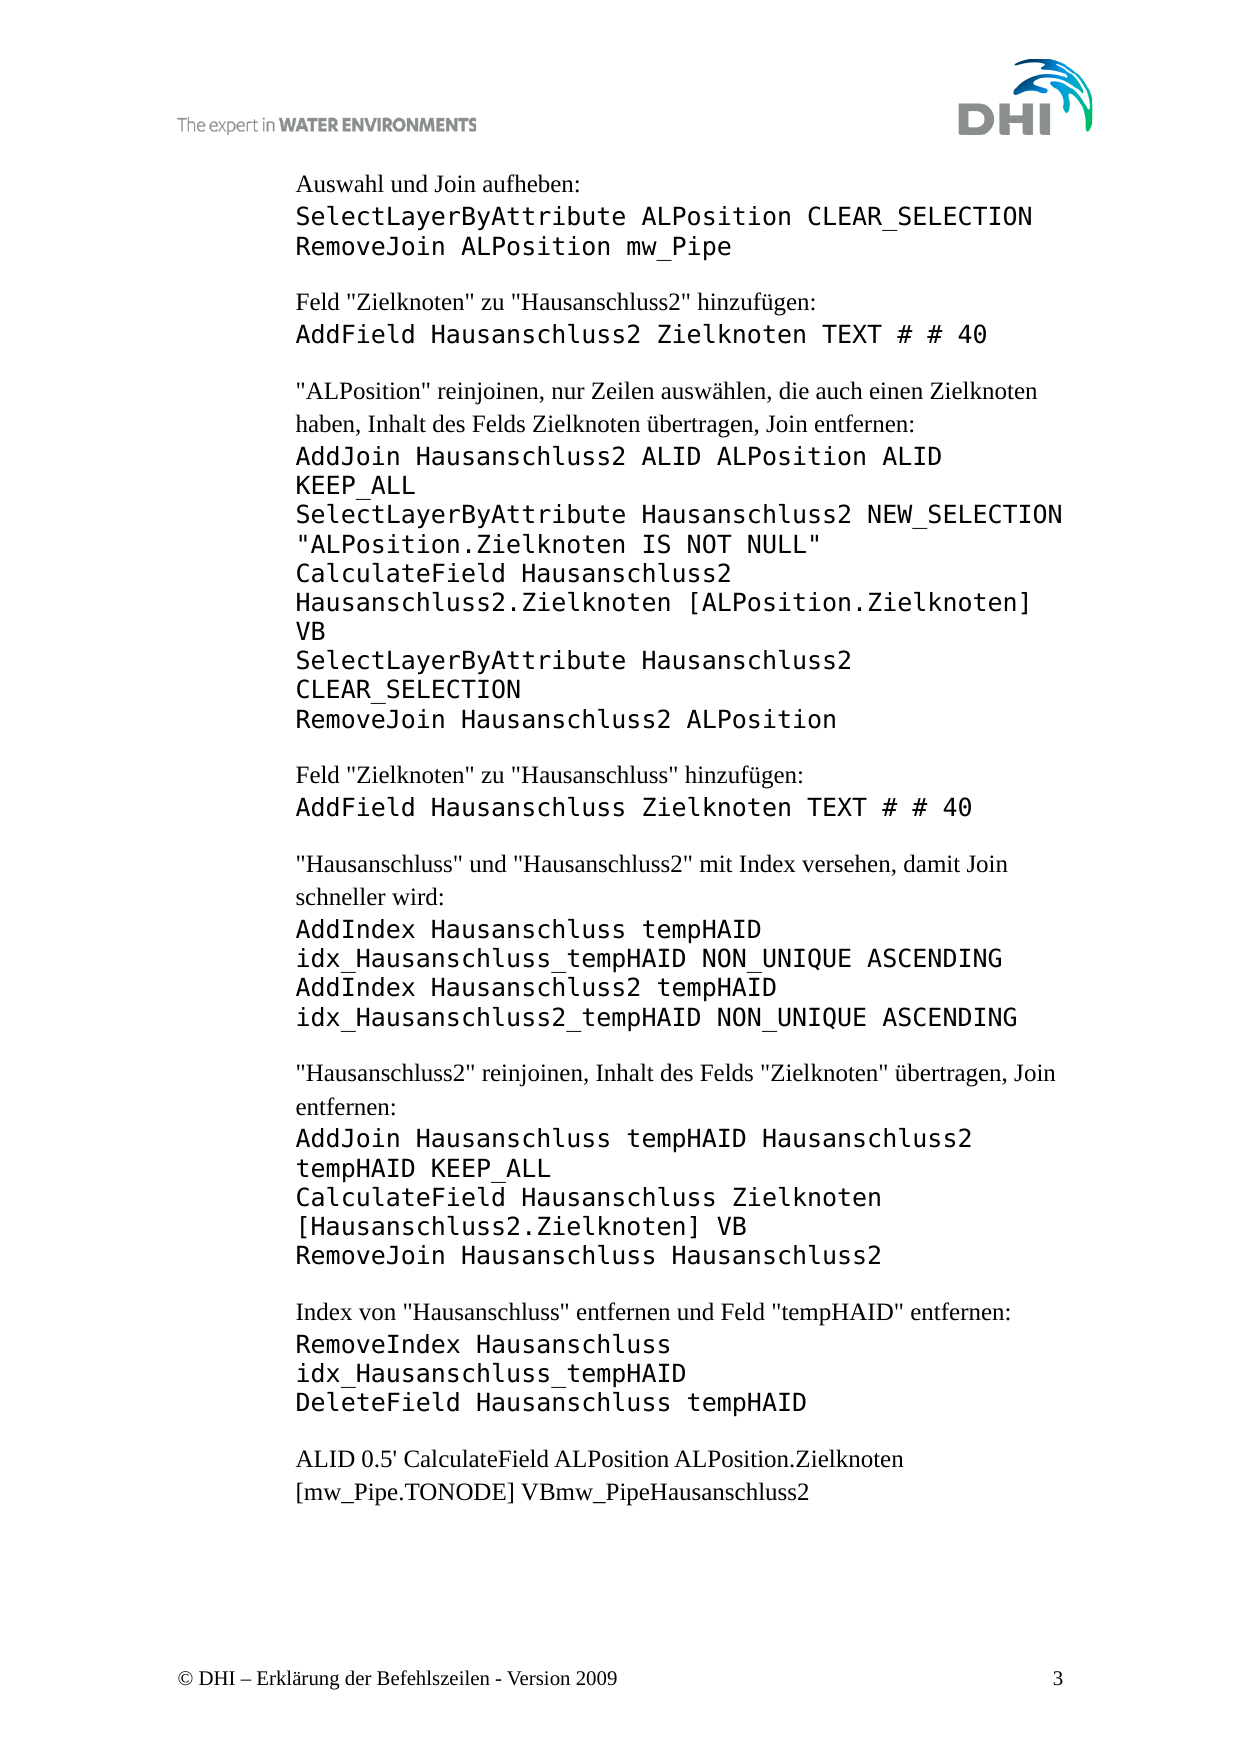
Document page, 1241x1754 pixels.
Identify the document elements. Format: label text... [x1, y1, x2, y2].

text ALID 0.5' CalculateField ALPosition ALPosition.Zielknoten [mw_Pipe.TONODE] VBmw_PipeHausanschluss2 [295, 1444, 1063, 1506]
text SelectLayerByAttribute ALPosition CLEAR_SELECTION RemoveJoin ALPosition mw_Pipe [295, 203, 1063, 261]
text Auswahl und Join aufheben: [295, 169, 1063, 198]
picture [177, 117, 477, 135]
text Index von "Hausanschluss" entfernen und Feld "tempHAID" entfernen: [295, 1297, 1063, 1326]
text AddField Hausanschluss Zielknoten TEXT # # 40 [295, 793, 1063, 823]
text "Hausanschluss2" reinjoinen, Inhalt des Felds "Zielknoten" übertragen, Join entfernen: [295, 1058, 1063, 1120]
text Feld "Zielknoten" zu "Hausanschluss2" hinzufügen: [295, 287, 1063, 316]
text AddJoin Hausanschluss tempHAID Hausanschluss2 tempHAID KEEP_ALL CalculateField Hausanschluss Zielknoten [Hausanschluss2.Zielknoten] VB RemoveJoin Hausanschluss Hausanschluss2 [295, 1124, 1063, 1270]
text "ALPosition" reinjoinen, nur Zeilen auswählen, die auch einen Zielknoten haben, Inhalt des Felds Zielknoten übertragen, Join entfernen: [295, 376, 1063, 438]
text "Hausanschluss" und "Hausanschluss2" mit Index versehen, damit Join schneller wird: [295, 849, 1063, 911]
picture [958, 59, 1093, 135]
text AddJoin Hausanschluss2 ALID ALPosition ALID KEEP_ALL SelectLayerByAttribute Hausanschluss2 NEW_SELECTION "ALPosition.Zielknoten IS NOT NULL" CalculateField Hausanschluss2 Hausanschluss2.Zielknoten [ALPosition.Zielknoten] VB SelectLayerByAttribute Hausanschluss2 CLEAR_SELECTION RemoveJoin Hausanschluss2 ALPosition [295, 442, 1063, 734]
text Feld "Zielknoten" zu "Hausanschluss" hinzufügen: [295, 761, 1063, 789]
text AddField Hausanschluss2 Zielknoten TEXT # # 40 [295, 321, 1063, 350]
text AddIndex Hausanschluss tempHAID idx_Hausanschluss_tempHAID NON_UNIQUE ASCENDING AddIndex Hausanschluss2 tempHAID idx_Hausanschluss2_tempHAID NON_UNIQUE ASCENDING [295, 915, 1063, 1032]
text RemoveIndex Hausanschluss idx_Hausanschluss_tempHAID DeleteField Hausanschluss tempHAID [295, 1330, 1063, 1417]
